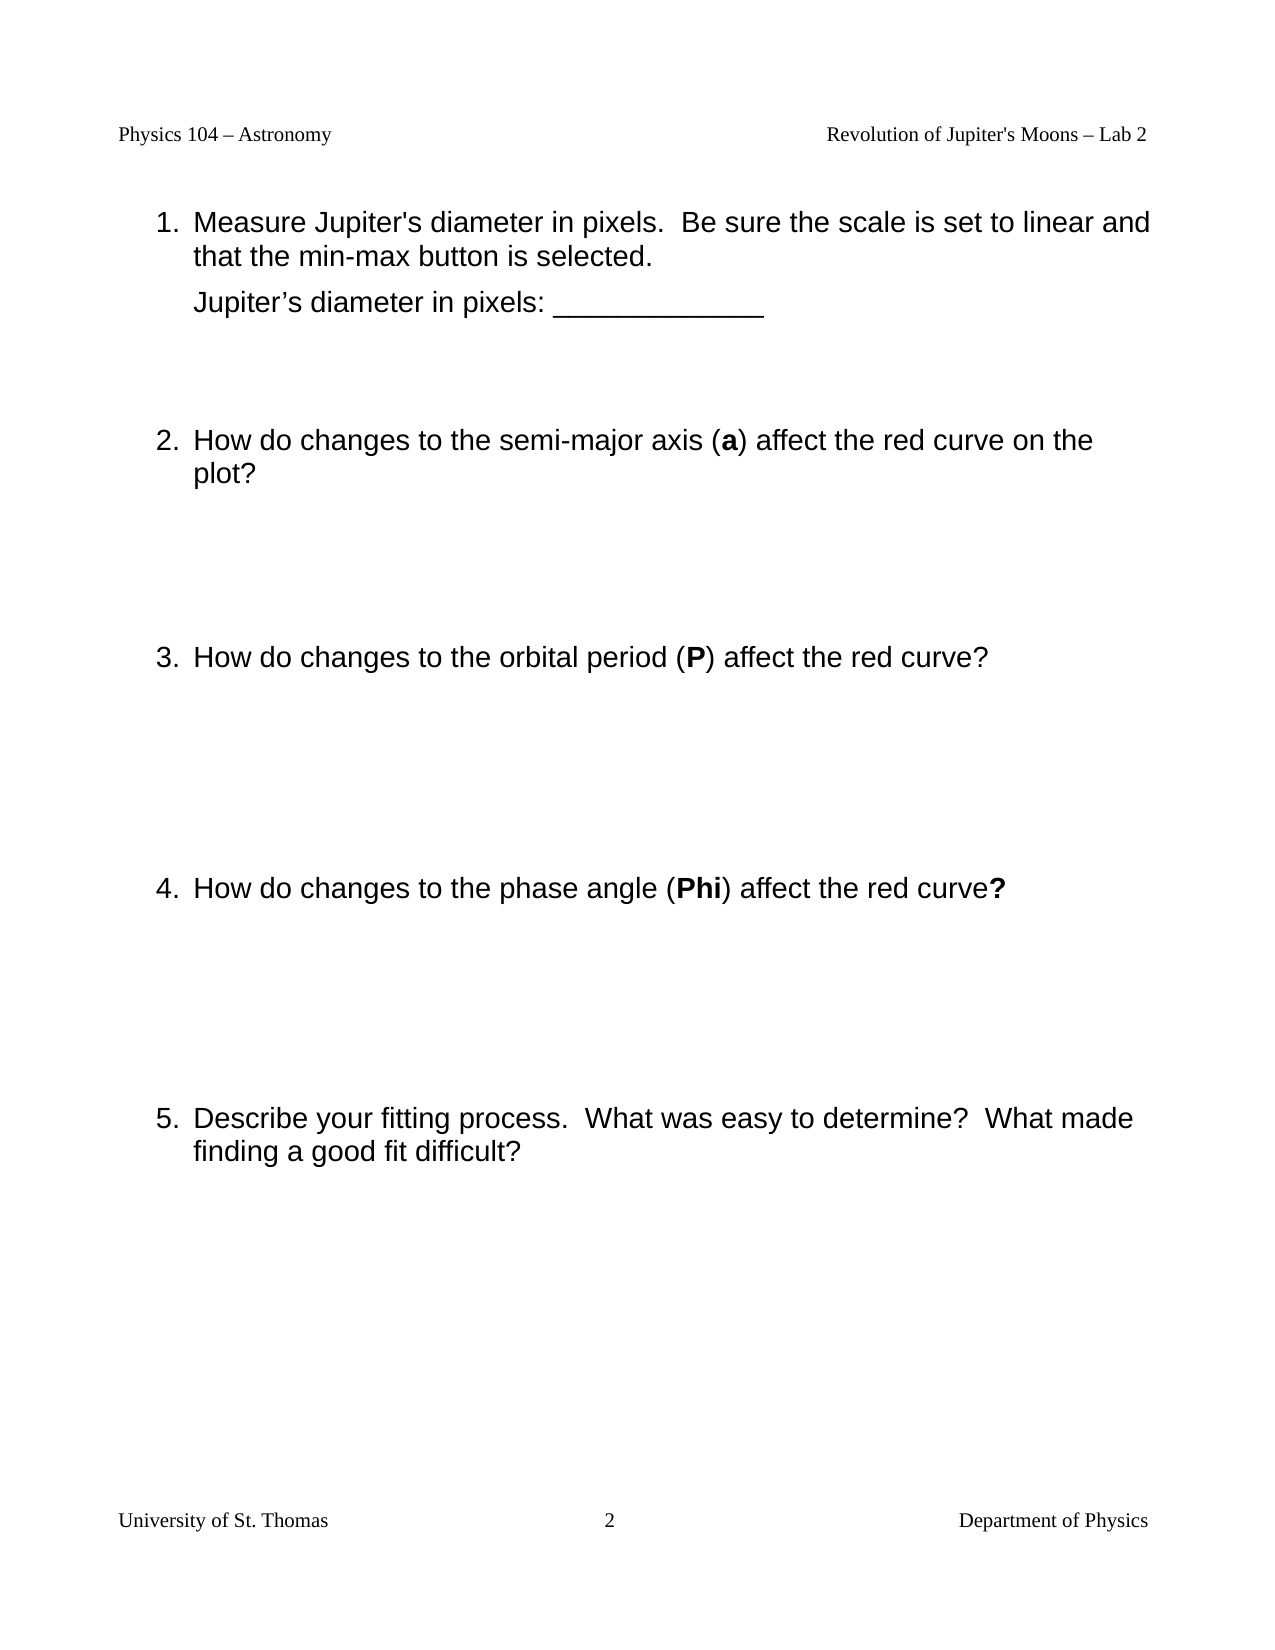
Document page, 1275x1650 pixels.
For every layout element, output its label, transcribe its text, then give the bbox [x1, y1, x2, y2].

list Measure Jupiter's diameter in pixels. Be sure the scale is set to linear and that the min-max button is selected. [156, 205, 1157, 272]
list How do changes to the semi-major axis (a) affect the red curve on the plot? [156, 423, 1157, 490]
list How do changes to the phase angle (Phi) affect the red curve? [156, 871, 1157, 904]
list Describe your fitting process. What was easy to determine? What made finding a good fit difficult? [156, 1101, 1157, 1168]
list Jupiter’s diameter in pixels: _____________ [156, 285, 1157, 318]
list How do changes to the orbital period (P) affect the red curve? [156, 641, 1157, 674]
